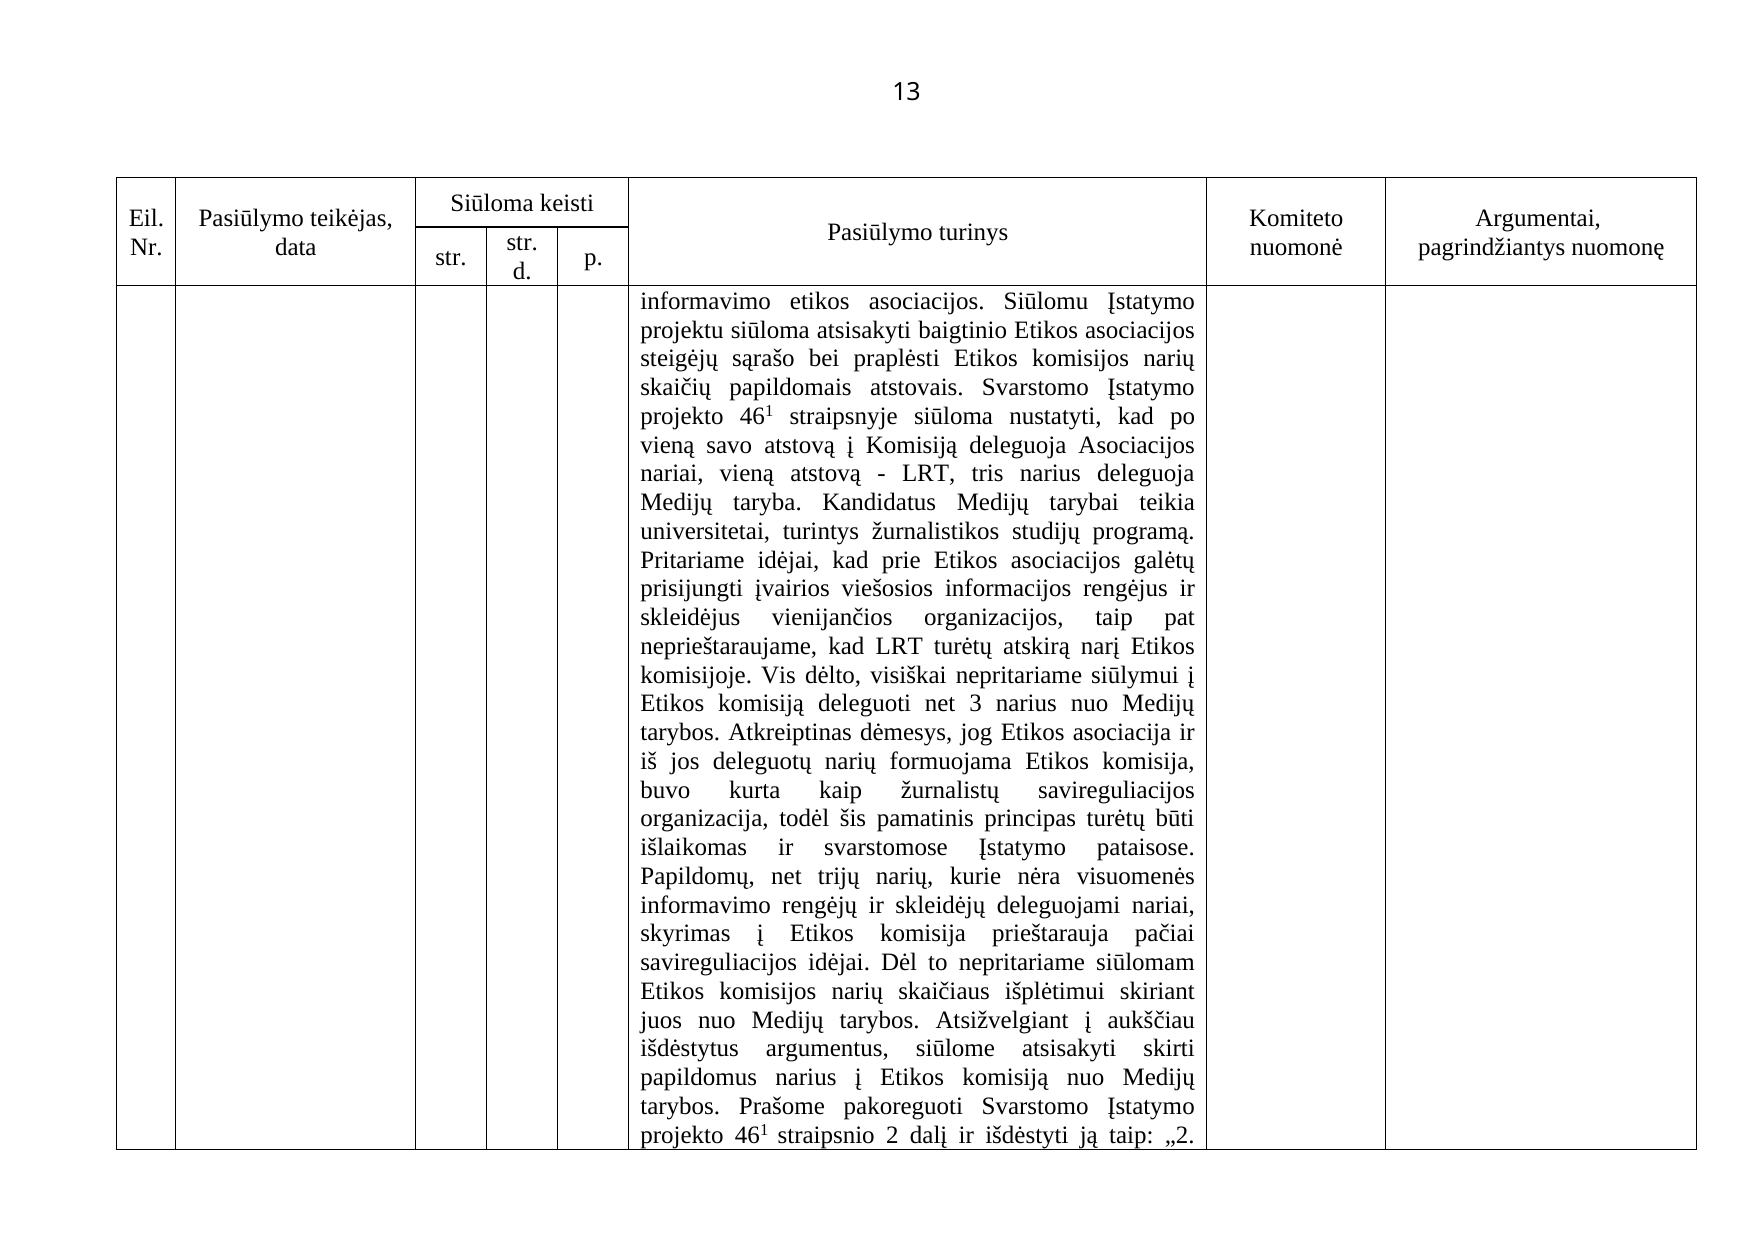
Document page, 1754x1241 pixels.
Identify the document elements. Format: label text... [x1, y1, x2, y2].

table_cell informavimo etikos asociacijos. Siūlomu Įstatymo projektu siūloma atsisakyti baigtinio Etikos asociacijos steigėjų sąrašo bei praplėsti Etikos komisijos narių skaičių papildomais atstovais. Svarstomo Įstatymo projekto 461 straipsnyje siūloma nustatyti, kad po vieną savo atstovą į Komisiją deleguoja Asociacijos nariai, vieną atstovą - LRT, tris narius deleguoja Medijų taryba. Kandidatus Medijų tarybai teikia universitetai, turintys žurnalistikos studijų programą. Pritariame idėjai, kad prie Etikos asociacijos galėtų prisijungti įvairios viešosios informacijos rengėjus ir skleidėjus vienijančios organizacijos, taip pat neprieštaraujame, kad LRT turėtų atskirą narį Etikos komisijoje. Vis dėlto, visiškai nepritariame siūlymui į Etikos komisiją deleguoti net 3 narius nuo Medijų tarybos. Atkreiptinas dėmesys, jog Etikos asociacija ir iš jos deleguotų narių formuojama Etikos komisija, buvo kurta kaip žurnalistų savireguliacijos organizacija, todėl šis pamatinis principas turėtų būti išlaikomas ir svarstomose Įstatymo pataisose. Papildomų, net trijų narių, kurie nėra visuomenės informavimo rengėjų ir skleidėjų deleguojami nariai, skyrimas į Etikos komisija prieštarauja pačiai savireguliacijos idėjai. Dėl to nepritariame siūlomam Etikos komisijos narių skaičiaus išplėtimui skiriant juos nuo Medijų tarybos. Atsižvelgiant į aukščiau išdėstytus argumentus, siūlome atsisakyti skirti papildomus narius į Etikos komisiją nuo Medijų tarybos. Prašome pakoreguoti Svarstomo Įstatymo projekto 461 straipsnio 2 dalį ir išdėstyti ją taip: „2. [629, 286, 1206, 1148]
table_header Eil. Nr. [117, 178, 175, 285]
table_cell [558, 286, 628, 1148]
table_cell [117, 286, 175, 1148]
table_cell [176, 286, 415, 1148]
table_header Pasiūlymo turinys [629, 178, 1206, 285]
table_cell str. [416, 228, 486, 285]
table_cell [1386, 286, 1696, 1148]
table_header Komiteto nuomonė [1207, 178, 1385, 285]
table_cell [1207, 286, 1385, 1148]
table_header Argumentai, pagrindžiantys nuomonę [1386, 178, 1696, 285]
table_cell p. [558, 228, 628, 285]
table_cell str. d. [487, 228, 557, 285]
table_cell [487, 286, 557, 1148]
table_cell [416, 286, 486, 1148]
table_header Pasiūlymo teikėjas, data [176, 178, 415, 285]
table_header Siūloma keisti [416, 178, 628, 226]
